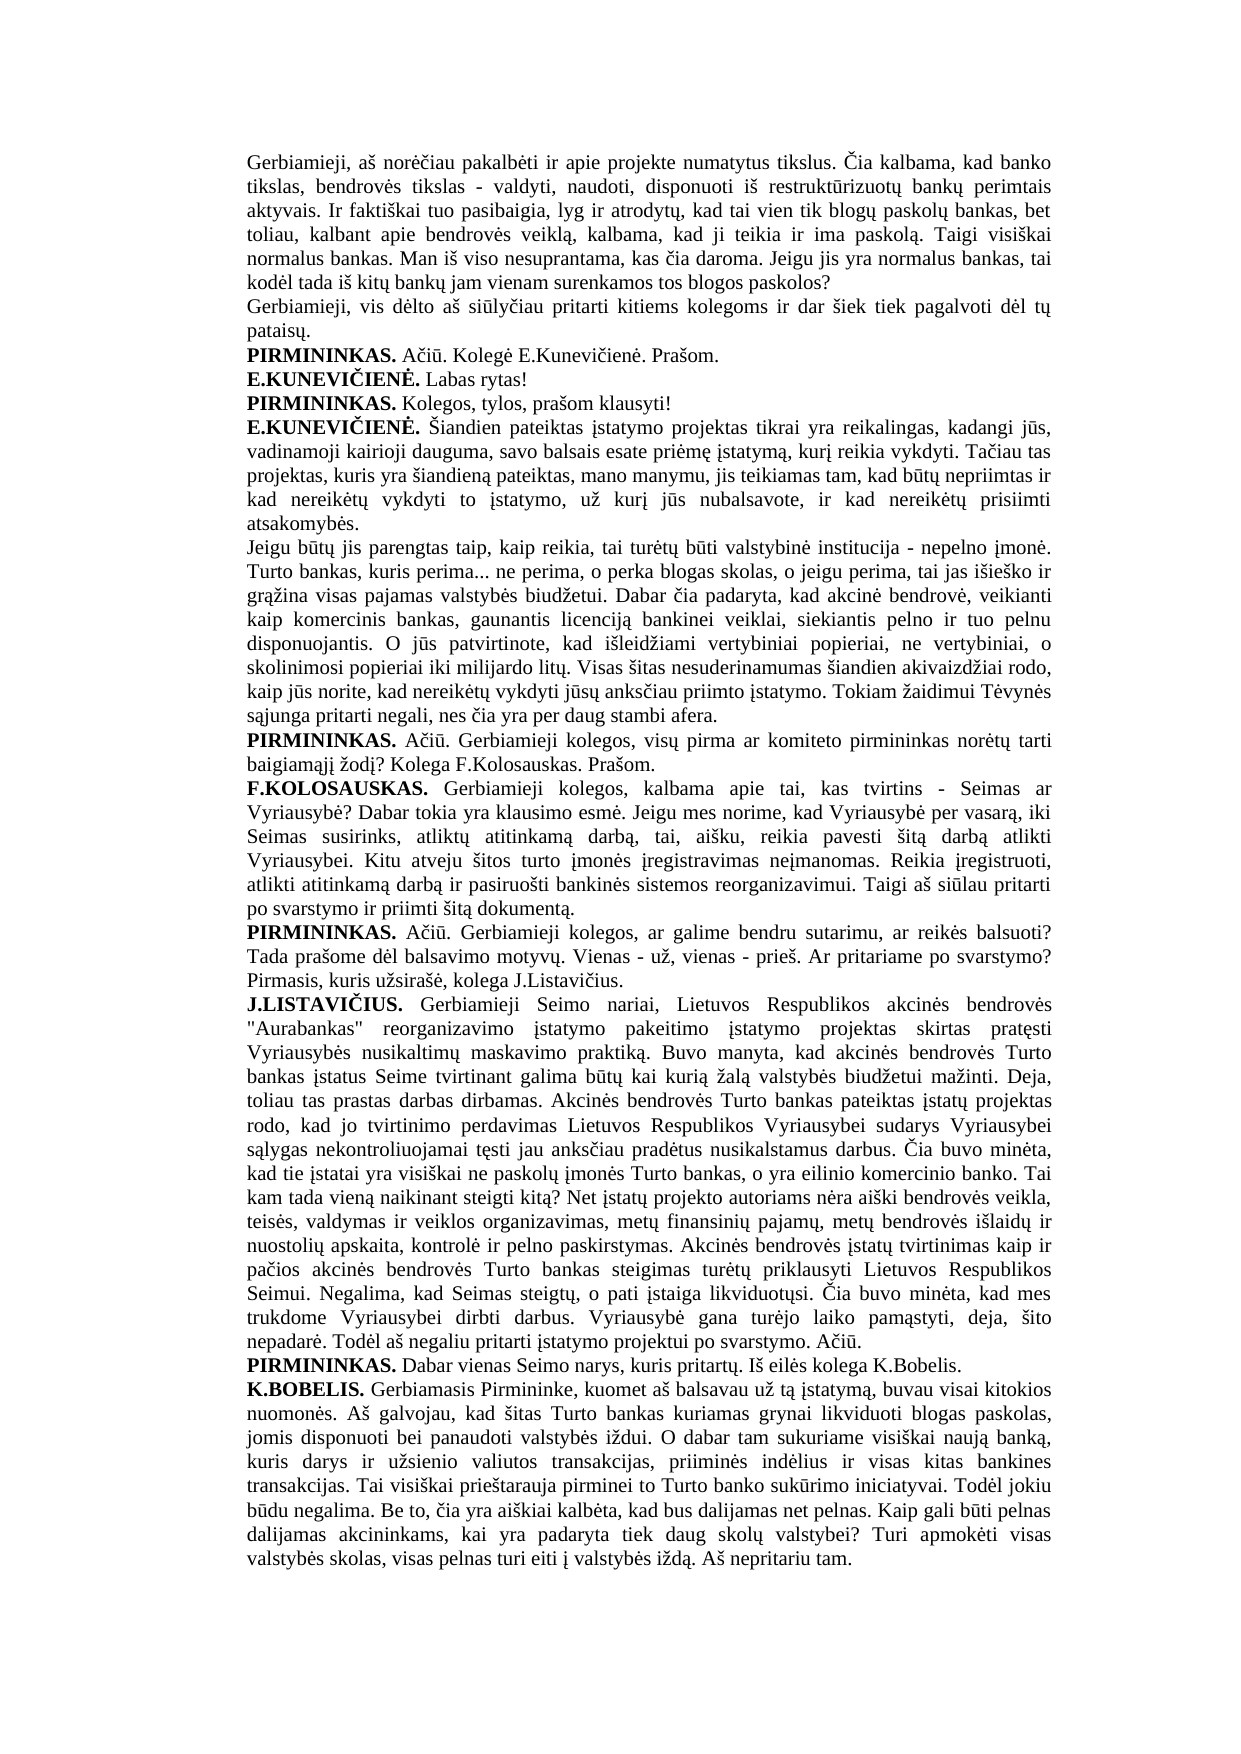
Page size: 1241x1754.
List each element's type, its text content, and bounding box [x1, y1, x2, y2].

text PIRMININKAS. Ačiū. Gerbiamieji kolegos, ar galime bendru sutarimu, ar reikės balsuoti? Tada prašome dėl balsavimo motyvų. Vienas - už, vienas - prieš. Ar pritariame po svarstymo? Pirmasis, kuris užsirašė, kolega J.Listavičius. [247, 920, 1053, 992]
text K.BOBELIS. Gerbiamasis Pirmininke, kuomet aš balsavau už tą įstatymą, buvau visai kitokios nuomonės. Aš galvojau, kad šitas Turto bankas kuriamas grynai likviduoti blogas paskolas, jomis disponuoti bei panaudoti valstybės iždui. O dabar tam sukuriame visiškai naują banką, kuris darys ir užsienio valiutos transakcijas, priiminės indėlius ir visas kitas bankines transakcijas. Tai visiškai prieštarauja pirminei to Turto banko sukūrimo iniciatyvai. Todėl jokiu būdu negalima. Be to, čia yra aiškiai kalbėta, kad bus dalijamas net pelnas. Kaip gali būti pelnas dalijamas akcininkams, kai yra padaryta tiek daug skolų valstybei? Turi apmokėti visas valstybės skolas, visas pelnas turi eiti į valstybės iždą. Aš nepritariu tam. [247, 1377, 1053, 1570]
text Jeigu būtų jis parengtas taip, kaip reikia, tai turėtų būti valstybinė institucija - nepelno įmonė. Turto bankas, kuris perima... ne perima, o perka blogas skolas, o jeigu perima, tai jas išieško ir grąžina visas pajamas valstybės biudžetui. Dabar čia padaryta, kad akcinė bendrovė, veikianti kaip komercinis bankas, gaunantis licenciją bankinei veiklai, siekiantis pelno ir tuo pelnu disponuojantis. O jūs patvirtinote, kad išleidžiami vertybiniai popieriai, ne vertybiniai, o skolinimosi popieriai iki milijardo litų. Visas šitas nesuderinamumas šiandien akivaizdžiai rodo, kaip jūs norite, kad nereikėtų vykdyti jūsų anksčiau priimto įstatymo. Tokiam žaidimui Tėvynės sąjunga pritarti negali, nes čia yra per daug stambi afera. [247, 535, 1053, 727]
text PIRMININKAS. Dabar vienas Seimo narys, kuris pritartų. Iš eilės kolega K.Bobelis. [247, 1353, 1053, 1377]
text Gerbiamieji, aš norėčiau pakalbėti ir apie projekte numatytus tikslus. Čia kalbama, kad banko tikslas, bendrovės tikslas - valdyti, naudoti, disponuoti iš restruktūrizuotų bankų perimtais aktyvais. Ir faktiškai tuo pasibaigia, lyg ir atrodytų, kad tai vien tik blogų paskolų bankas, bet toliau, kalbant apie bendrovės veiklą, kalbama, kad ji teikia ir ima paskolą. Taigi visiškai normalus bankas. Man iš viso nesuprantama, kas čia daroma. Jeigu jis yra normalus bankas, tai kodėl tada iš kitų bankų jam vienam surenkamos tos blogos paskolos? [247, 150, 1053, 294]
text PIRMININKAS. Ačiū. Gerbiamieji kolegos, visų pirma ar komiteto pirmininkas norėtų tarti baigiamąjį žodį? Kolega F.Kolosauskas. Prašom. [247, 727, 1053, 776]
text PIRMININKAS. Kolegos, tylos, prašom klausyti! [247, 391, 1053, 415]
text J.LISTAVIČIUS. Gerbiamieji Seimo nariai, Lietuvos Respublikos akcinės bendrovės "Aurabankas" reorganizavimo įstatymo pakeitimo įstatymo projektas skirtas pratęsti Vyriausybės nusikaltimų maskavimo praktiką. Buvo manyta, kad akcinės bendrovės Turto bankas įstatus Seime tvirtinant galima būtų kai kurią žalą valstybės biudžetui mažinti. Deja, toliau tas prastas darbas dirbamas. Akcinės bendrovės Turto bankas pateiktas įstatų projektas rodo, kad jo tvirtinimo perdavimas Lietuvos Respublikos Vyriausybei sudarys Vyriausybei sąlygas nekontroliuojamai tęsti jau anksčiau pradėtus nusikalstamus darbus. Čia buvo minėta, kad tie įstatai yra visiškai ne paskolų įmonės Turto bankas, o yra eilinio komercinio banko. Tai kam tada vieną naikinant steigti kitą? Net įstatų projekto autoriams nėra aiški bendrovės veikla, teisės, valdymas ir veiklos organizavimas, metų finansinių pajamų, metų bendrovės išlaidų ir nuostolių apskaita, kontrolė ir pelno paskirstymas. Akcinės bendrovės įstatų tvirtinimas kaip ir pačios akcinės bendrovės Turto bankas steigimas turėtų priklausyti Lietuvos Respublikos Seimui. Negalima, kad Seimas steigtų, o pati įstaiga likviduotųsi. Čia buvo minėta, kad mes trukdome Vyriausybei dirbti darbus. Vyriausybė gana turėjo laiko pamąstyti, deja, šito nepadarė. Todėl aš negaliu pritarti įstatymo projektui po svarstymo. Ačiū. [247, 992, 1053, 1353]
text PIRMININKAS. Ačiū. Kolegė E.Kunevičienė. Prašom. [247, 342, 1053, 367]
text E.KUNEVIČIENĖ. Labas rytas! [247, 367, 1053, 391]
text E.KUNEVIČIENĖ. Šiandien pateiktas įstatymo projektas tikrai yra reikalingas, kadangi jūs, vadinamoji kairioji dauguma, savo balsais esate priėmę įstatymą, kurį reikia vykdyti. Tačiau tas projektas, kuris yra šiandieną pateiktas, mano manymu, jis teikiamas tam, kad būtų nepriimtas ir kad nereikėtų vykdyti to įstatymo, už kurį jūs nubalsavote, ir kad nereikėtų prisiimti atsakomybės. [247, 415, 1053, 535]
text F.KOLOSAUSKAS. Gerbiamieji kolegos, kalbama apie tai, kas tvirtins - Seimas ar Vyriausybė? Dabar tokia yra klausimo esmė. Jeigu mes norime, kad Vyriausybė per vasarą, iki Seimas susirinks, atliktų atitinkamą darbą, tai, aišku, reikia pavesti šitą darbą atlikti Vyriausybei. Kitu atveju šitos turto įmonės įregistravimas neįmanomas. Reikia įregistruoti, atlikti atitinkamą darbą ir pasiruošti bankinės sistemos reorganizavimui. Taigi aš siūlau pritarti po svarstymo ir priimti šitą dokumentą. [247, 776, 1053, 920]
text Gerbiamieji, vis dėlto aš siūlyčiau pritarti kitiems kolegoms ir dar šiek tiek pagalvoti dėl tų pataisų. [247, 294, 1053, 342]
